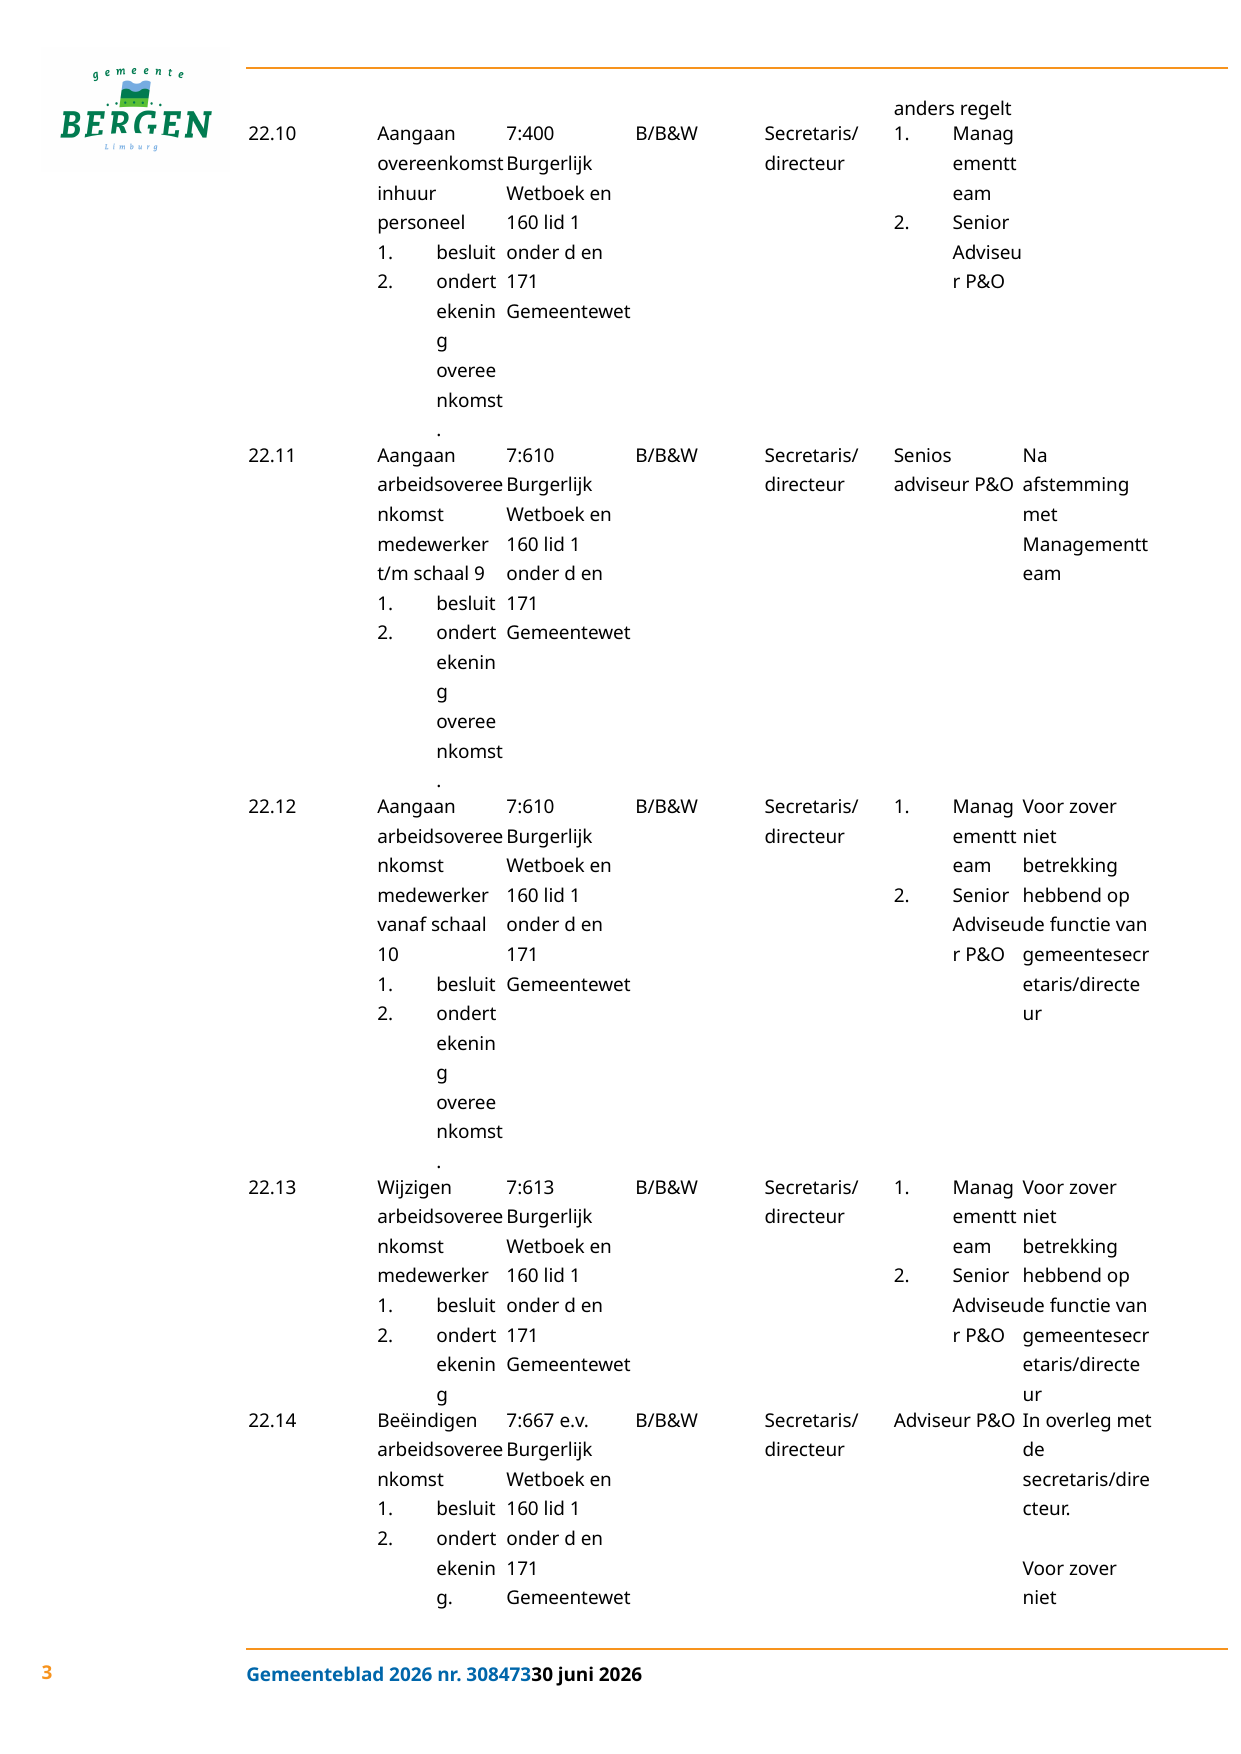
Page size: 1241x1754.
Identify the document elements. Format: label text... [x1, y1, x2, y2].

table_cell Secretaris/directeur [764, 1407, 893, 1610]
table_cell Wijzigen arbeidsovereenkomst medewerker besluit ondertekening [377, 1174, 506, 1407]
picture [41, 47, 231, 172]
table_cell Secretaris/directeur [764, 442, 893, 793]
table_cell B/B&W [635, 1174, 764, 1407]
table_cell B/B&W [635, 793, 764, 1174]
table_cell Na afstemming met Managementteam [1023, 442, 1152, 793]
table_cell [377, 95, 506, 121]
table_cell [764, 95, 893, 121]
table_cell Secretaris/directeur [764, 793, 893, 1174]
table_cell Aangaan arbeidsovereenkomst medewerker vanaf schaal 10 besluit ondertekening overeenkomst. [377, 793, 506, 1174]
table_cell B/B&W [635, 121, 764, 442]
table_cell Managementteam Senior Adviseur P&O [894, 793, 1022, 1174]
table_cell [1023, 121, 1152, 442]
table_cell B/B&W [635, 442, 764, 793]
table_cell Beëindigen arbeidsovereenkomst besluit ondertekening. [377, 1407, 506, 1610]
table_cell [1023, 95, 1152, 121]
table_cell Secretaris/directeur [764, 1174, 893, 1407]
table_cell [635, 95, 764, 121]
table_cell 7:667 e.v. Burgerlijk Wetboek en 160 lid 1 onder d en 171 Gemeentewet [506, 1407, 635, 1610]
table_cell B/B&W [635, 1407, 764, 1610]
table_cell Managementteam Senior Adviseur P&O [894, 1174, 1022, 1407]
table_cell 22.11 [248, 442, 377, 793]
table_cell Voor zover niet betrekking hebbend op de functie van gemeentesecretaris/directeur [1023, 793, 1152, 1174]
table_cell 7:610 Burgerlijk Wetboek en 160 lid 1 onder d en 171 Gemeentewet [506, 793, 635, 1174]
table_cell In overleg met de secretaris/directeur. Voor zover niet [1023, 1407, 1152, 1610]
table_cell [506, 95, 635, 121]
table_cell [248, 95, 377, 121]
table_cell Managementteam Senior Adviseur P&O [894, 121, 1022, 442]
table_cell Aangaan arbeidsovereenkomst medewerker t/m schaal 9 besluit ondertekening overeenkomst. [377, 442, 506, 793]
table_cell Adviseur P&O [894, 1407, 1022, 1610]
table_cell Secretaris/directeur [764, 121, 893, 442]
table_cell 7:400 Burgerlijk Wetboek en 160 lid 1 onder d en 171 Gemeentewet [506, 121, 635, 442]
table_cell Voor zover niet betrekking hebbend op de functie van gemeentesecretaris/directeur [1023, 1174, 1152, 1407]
table_cell 22.12 [248, 793, 377, 1174]
table_cell 7:613 Burgerlijk Wetboek en 160 lid 1 onder d en 171 Gemeentewet [506, 1174, 635, 1407]
table_cell 22.10 [248, 121, 377, 442]
table_cell 22.13 [248, 1174, 377, 1407]
table_cell 22.14 [248, 1407, 377, 1610]
table_cell Aangaan overeenkomst inhuur personeel besluit ondertekening overeenkomst. [377, 121, 506, 442]
table_cell anders regelt [894, 95, 1022, 121]
table_cell 7:610 Burgerlijk Wetboek en 160 lid 1 onder d en 171 Gemeentewet [506, 442, 635, 793]
table_cell Senios adviseur P&O [894, 442, 1022, 793]
